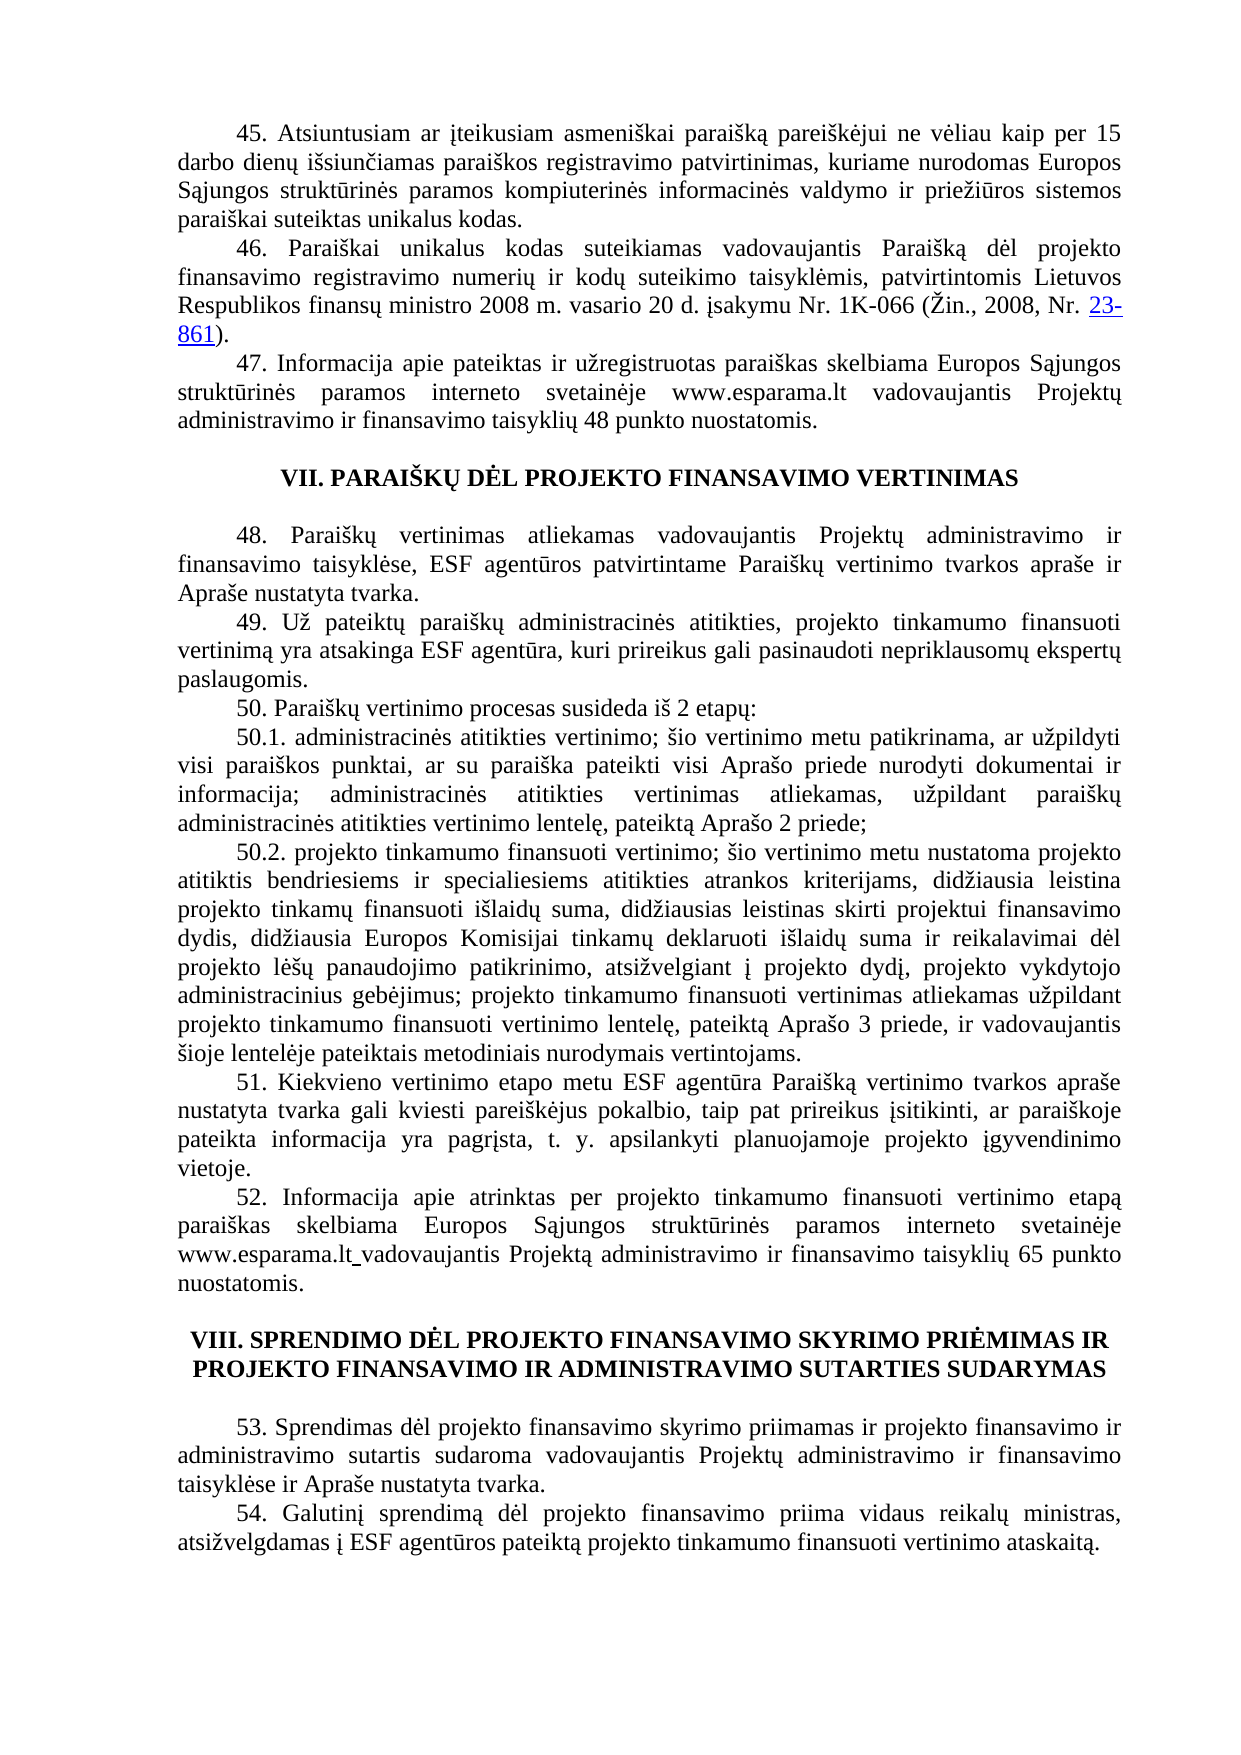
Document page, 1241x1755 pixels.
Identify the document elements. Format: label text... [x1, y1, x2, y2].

text 50.1. administracinės atitikties vertinimo; šio vertinimo metu patikrinama, ar užpildyti visi paraiškos punktai, ar su paraiška pateikti visi Aprašo priede nurodyti dokumentai ir informacija; administracinės atitikties vertinimas atliekamas, užpildant paraiškų administracinės atitikties vertinimo lentelę, pateiktą Aprašo 2 priede; [177, 722, 1122, 837]
text 45. Atsiuntusiam ar įteikusiam asmeniškai paraišką pareiškėjui ne vėliau kaip per 15 darbo dienų išsiunčiamas paraiškos registravimo patvirtinimas, kuriame nurodomas Europos Sąjungos struktūrinės paramos kompiuterinės informacinės valdymo ir priežiūros sistemos paraiškai suteiktas unikalus kodas. [177, 118, 1122, 233]
text 46. Paraiškai unikalus kodas suteikiamas vadovaujantis Paraišką dėl projekto finansavimo registravimo numerių ir kodų suteikimo taisyklėmis, patvirtintomis Lietuvos Respublikos finansų ministro 2008 m. vasario 20 d. įsakymu Nr. 1K-066 (Žin., 2008, Nr. 23-861). [177, 233, 1122, 348]
text 51. Kiekvieno vertinimo etapo metu ESF agentūra Paraišką vertinimo tvarkos apraše nustatyta tvarka gali kviesti pareiškėjus pokalbio, taip pat prireikus įsitikinti, ar paraiškoje pateikta informacija yra pagrįsta, t. y. apsilankyti planuojamoje projekto įgyvendinimo vietoje. [177, 1067, 1122, 1182]
text 52. Informacija apie atrinktas per projekto tinkamumo finansuoti vertinimo etapą paraiškas skelbiama Europos Sąjungos struktūrinės paramos interneto svetainėje www.esparama.lt vadovaujantis Projektą administravimo ir finansavimo taisyklių 65 punkto nuostatomis. [177, 1182, 1122, 1297]
text 50.2. projekto tinkamumo finansuoti vertinimo; šio vertinimo metu nustatoma projekto atitiktis bendriesiems ir specialiesiems atitikties atrankos kriterijams, didžiausia leistina projekto tinkamų finansuoti išlaidų suma, didžiausias leistinas skirti projektui finansavimo dydis, didžiausia Europos Komisijai tinkamų deklaruoti išlaidų suma ir reikalavimai dėl projekto lėšų panaudojimo patikrinimo, atsižvelgiant į projekto dydį, projekto vykdytojo administracinius gebėjimus; projekto tinkamumo finansuoti vertinimas atliekamas užpildant projekto tinkamumo finansuoti vertinimo lentelę, pateiktą Aprašo 3 priede, ir vadovaujantis šioje lentelėje pateiktais metodiniais nurodymais vertintojams. [177, 837, 1122, 1067]
text 48. Paraiškų vertinimas atliekamas vadovaujantis Projektų administravimo ir finansavimo taisyklėse, ESF agentūros patvirtintame Paraiškų vertinimo tvarkos apraše ir Apraše nustatyta tvarka. [177, 521, 1122, 607]
text 47. Informacija apie pateiktas ir užregistruotas paraiškas skelbiama Europos Sąjungos struktūrinės paramos interneto svetainėje www.esparama.lt vadovaujantis Projektų administravimo ir finansavimo taisyklių 48 punkto nuostatomis. [177, 348, 1122, 434]
text VII. PARAIŠKŲ DĖL PROJEKTO FINANSAVIMO VERTINIMAS [177, 463, 1122, 492]
text 54. Galutinį sprendimą dėl projekto finansavimo priima vidaus reikalų ministras, atsižvelgdamas į ESF agentūros pateiktą projekto tinkamumo finansuoti vertinimo ataskaitą. [177, 1498, 1122, 1556]
text VIII. SPRENDIMO DĖL PROJEKTO FINANSAVIMO SKYRIMO PRIĖMIMAS IR PROJEKTO FINANSAVIMO IR ADMINISTRAVIMO SUTARTIES SUDARYMAS [177, 1326, 1122, 1383]
text 53. Sprendimas dėl projekto finansavimo skyrimo priimamas ir projekto finansavimo ir administravimo sutartis sudaroma vadovaujantis Projektų administravimo ir finansavimo taisyklėse ir Apraše nustatyta tvarka. [177, 1412, 1122, 1498]
text 50. Paraiškų vertinimo procesas susideda iš 2 etapų: [177, 693, 1122, 722]
text 49. Už pateiktų paraiškų administracinės atitikties, projekto tinkamumo finansuoti vertinimą yra atsakinga ESF agentūra, kuri prireikus gali pasinaudoti nepriklausomų ekspertų paslaugomis. [177, 607, 1122, 693]
